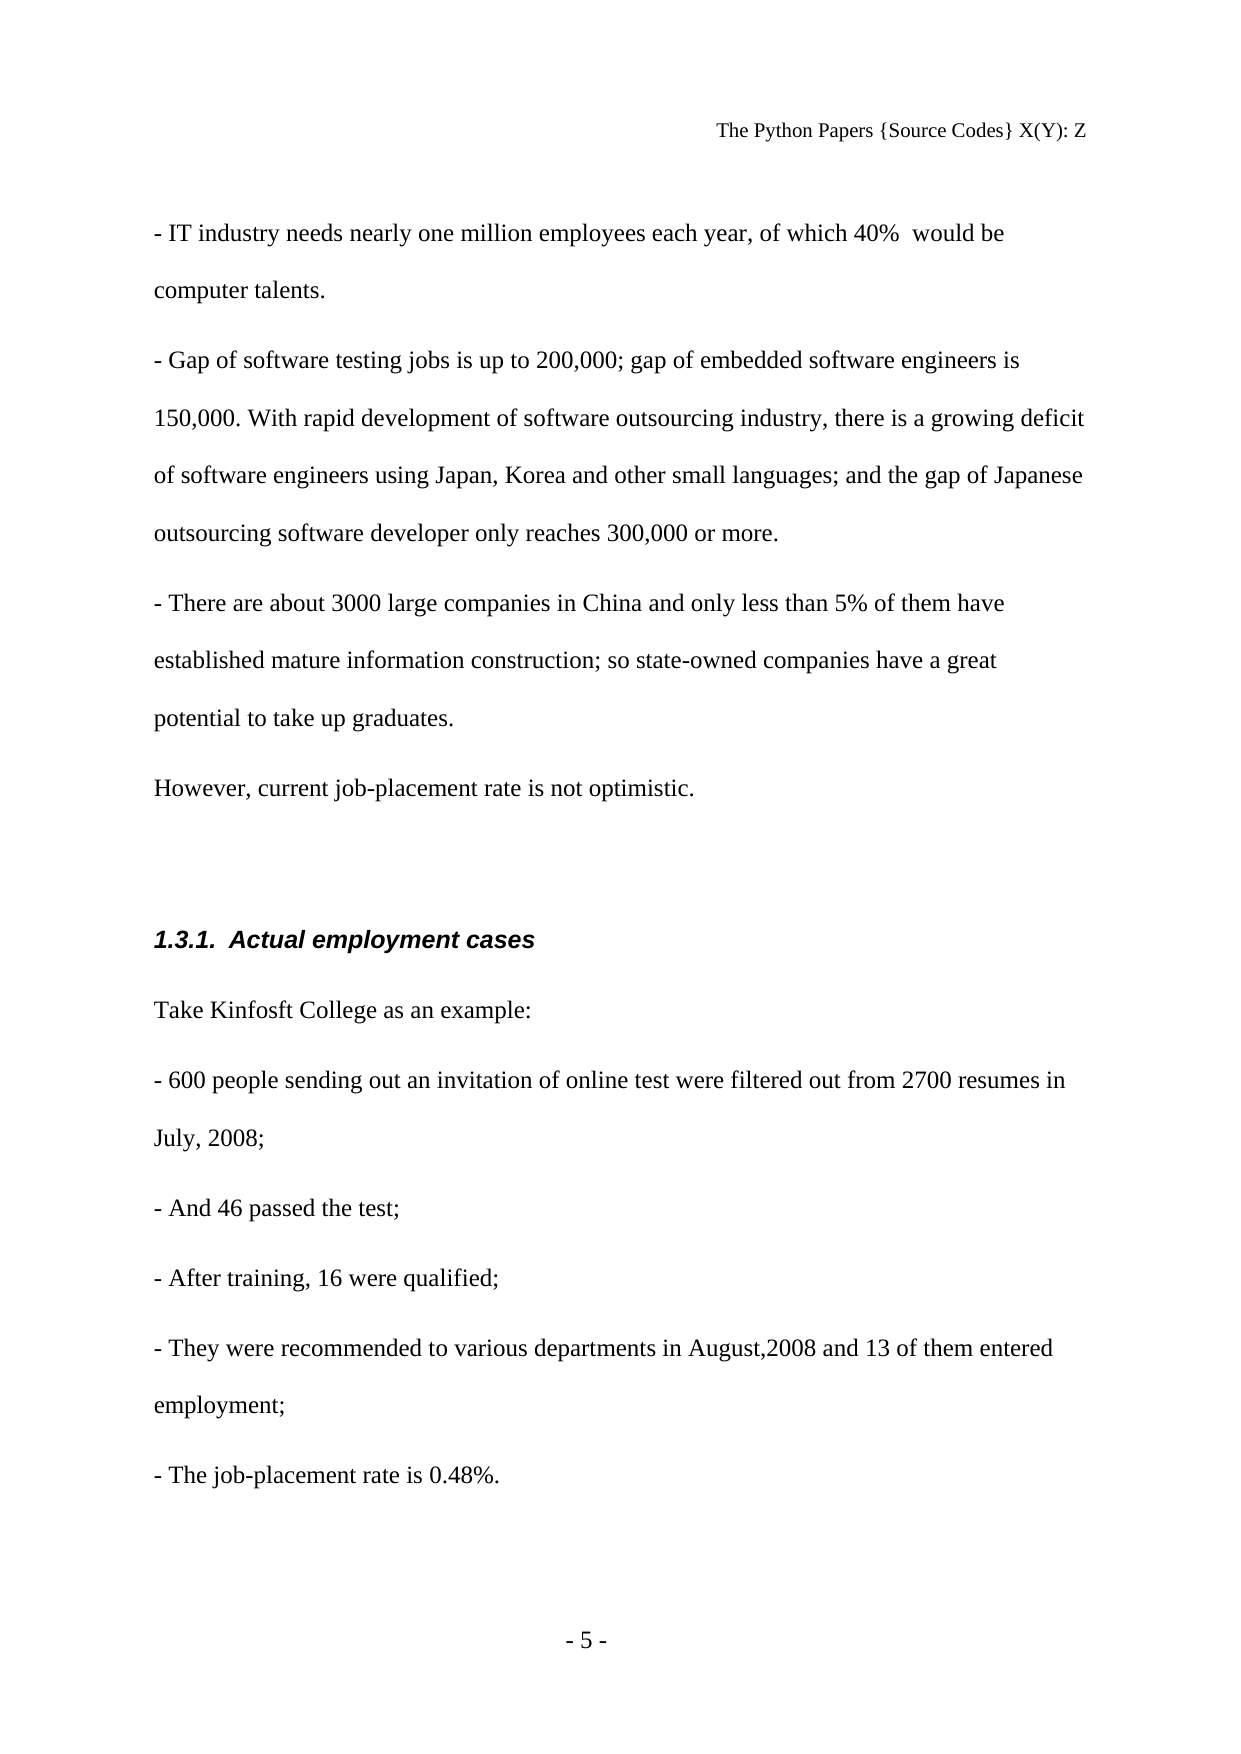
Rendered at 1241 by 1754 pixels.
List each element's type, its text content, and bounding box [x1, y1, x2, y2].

subtitle 1.3.1. Actual employment cases [153, 925, 1087, 954]
text - The job-placement rate is 0.48%. [153, 1460, 1087, 1489]
text However, current job-placement rate is not optimistic. [153, 773, 1087, 801]
text - 600 people sending out an invitation of online test were filtered out from 2700 resumes in July, 2008; [153, 1065, 1087, 1151]
text - They were recommended to various departments in August,2008 and 13 of them entered employment; [153, 1333, 1087, 1419]
text Take Kinfosft College as an example: [153, 995, 1087, 1024]
text - And 46 passed the test; [153, 1193, 1087, 1221]
text - There are about 3000 large companies in China and only less than 5% of them have established mature information construction; so state-owned companies have a great potential to take up graduates. [153, 588, 1087, 731]
text - Gap of software testing jobs is up to 200,000; gap of embedded software engineers is 150,000. With rapid development of software outsourcing industry, there is a growing deficit of software engineers using Japan, Korea and other small languages; and the gap of Japanese outsourcing software developer only reaches 300,000 or more. [153, 345, 1087, 546]
text - IT industry needs nearly one million employees each year, of which 40% would be computer talents. [153, 218, 1087, 304]
text - After training, 16 were qualified; [153, 1263, 1087, 1291]
